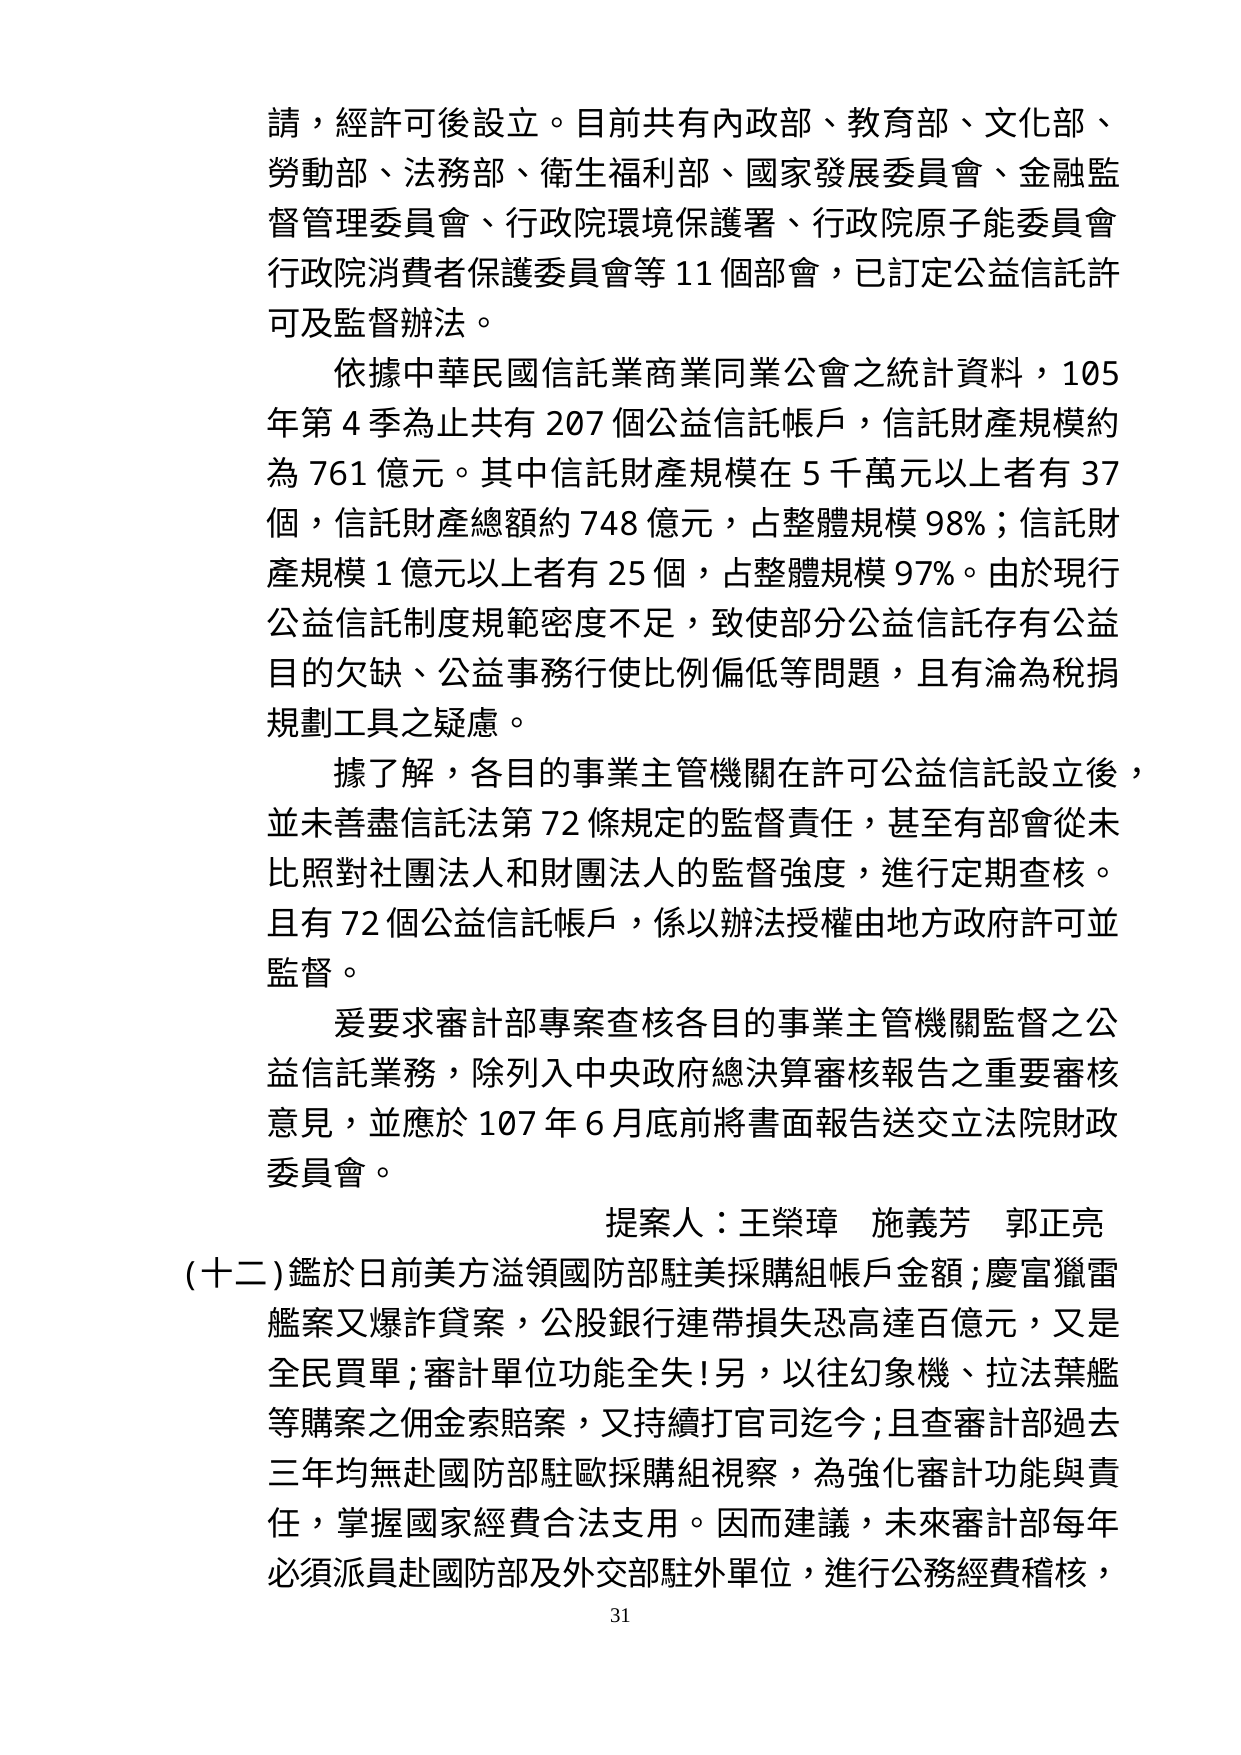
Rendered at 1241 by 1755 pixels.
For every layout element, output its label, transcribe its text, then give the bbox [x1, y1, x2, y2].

text (十一)公益信託係以慈善、文化、學術、技藝、宗教、祭祀或其他公共利益為目的，依據信託法向各目的事業主管機關申請，經許可後設立。目前共有內政部、教育部、文化部、勞動部、法務部、衛生福利部、國家發展委員會、金融監督管理委員會、行政院環境保護署、行政院原子能委員會、行政院消費者保護委員會等11個部會，已訂定公益信託許可及監督辦法。 [180, 96, 1120, 346]
text 提案人：王榮璋 施義芳 郭正亮 [120, 1196, 1120, 1246]
text 爰要求審計部專案查核各目的事業主管機關監督之公益信託業務，除列入中央政府總決算審核報告之重要審核意見，並應於107年6月底前將書面報告送交立法院財政委員會。 [267, 996, 1120, 1196]
text 據了解，各目的事業主管機關在許可公益信託設立後，並未善盡信託法第72條規定的監督責任，甚至有部會從未比照對社團法人和財團法人的監督強度，進行定期查核。且有72個公益信託帳戶，係以辦法授權由地方政府許可並監督。 [267, 746, 1120, 996]
text (十二)鑑於日前美方溢領國防部駐美採購組帳戶金額;慶富獵雷艦案又爆詐貸案，公股銀行連帶損失恐高達百億元，又是全民買單;審計單位功能全失!另，以往幻象機、拉法葉艦等購案之佣金索賠案，又持續打官司迄今;且查審計部過去三年均無赴國防部駐歐採購組視察，為強化審計功能與責任，掌握國家經費合法支用。因而建議，未來審計部每年必須派員赴國防部及外交部駐外單位，進行公務經費稽核， [180, 1246, 1120, 1596]
text 依據中華民國信託業商業同業公會之統計資料，105年第4季為止共有207個公益信託帳戶，信託財產規模約為761億元。其中信託財產規模在5千萬元以上者有37個，信託財產總額約748億元，占整體規模98%；信託財產規模1億元以上者有25個，占整體規模97%。由於現行公益信託制度規範密度不足，致使部分公益信託存有公益目的欠缺、公益事務行使比例偏低等問題，且有淪為稅捐規劃工具之疑慮。 [267, 346, 1120, 746]
